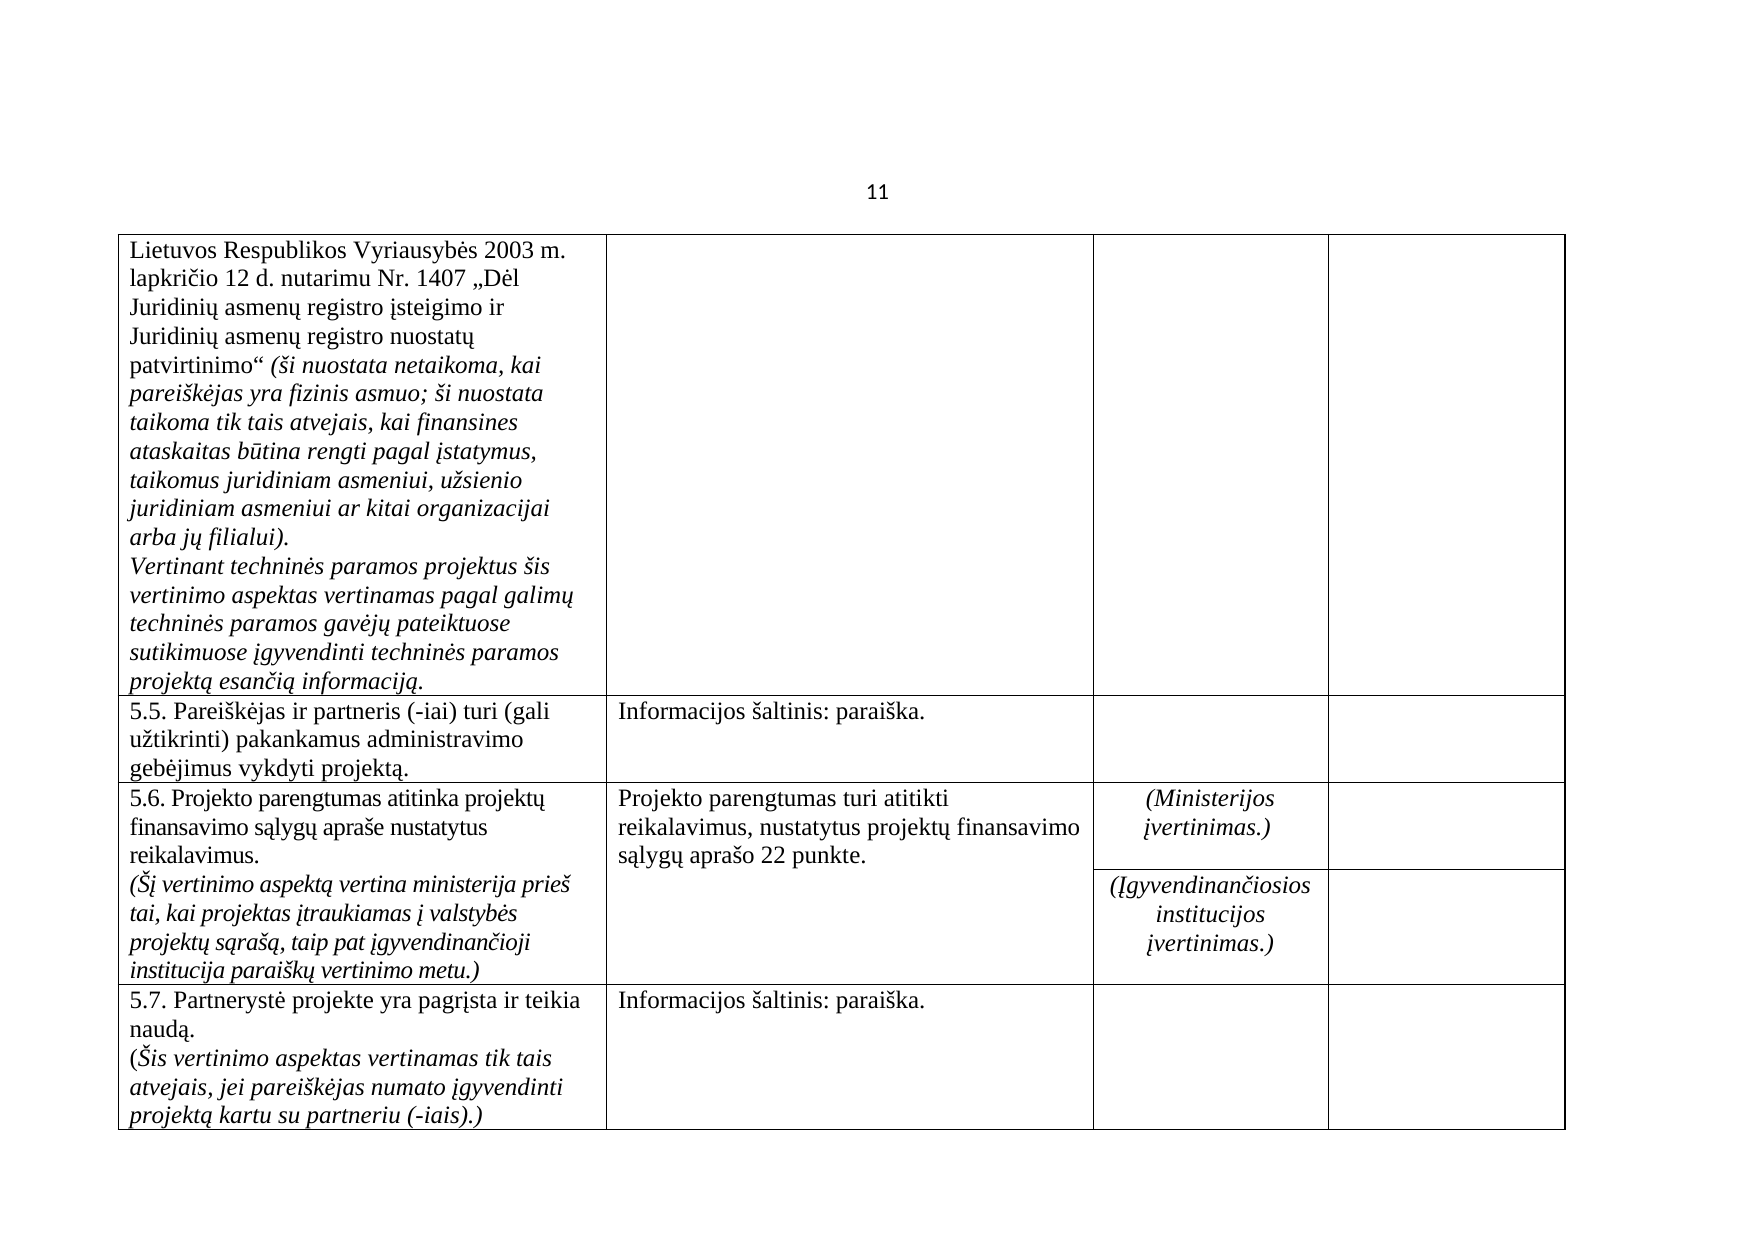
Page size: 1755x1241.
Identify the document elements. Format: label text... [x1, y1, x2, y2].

table_cell [1094, 235, 1328, 695]
table_cell Projekto parengtumas turi atitikti reikalavimus, nustatytus projektų finansavimo sąlygų aprašo 22 punkte. [607, 783, 1093, 984]
table_cell 5.5. Pareiškėjas ir partneris (-iai) turi (gali užtikrinti) pakankamus administravimo gebėjimus vykdyti projektą. [119, 696, 606, 782]
table_cell [1094, 985, 1328, 1129]
table_cell 5.6. Projekto parengtumas atitinka projektų finansavimo sąlygų apraše nustatytus reikalavimus. (Šį vertinimo aspektą vertina ministerija prieš tai, kai projektas įtraukiamas į valstybės projektų sąrašą, taip pat įgyvendinančioji institucija paraiškų vertinimo metu.) [119, 783, 606, 984]
table_cell [1329, 783, 1564, 869]
table_cell Lietuvos Respublikos Vyriausybės 2003 m. lapkričio 12 d. nutarimu Nr. 1407 „Dėl Juridinių asmenų registro įsteigimo ir Juridinių asmenų registro nuostatų patvirtinimo“ (ši nuostata netaikoma, kai pareiškėjas yra fizinis asmuo; ši nuostata taikoma tik tais atvejais, kai finansines ataskaitas būtina rengti pagal įstatymus, taikomus juridiniam asmeniui, užsienio juridiniam asmeniui ar kitai organizacijai arba jų filialui). Vertinant techninės paramos projektus šis vertinimo aspektas vertinamas pagal galimų techninės paramos gavėjų pateiktuose sutikimuose įgyvendinti techninės paramos projektą esančią informaciją. [119, 235, 606, 695]
table_cell [1329, 696, 1564, 782]
table_cell [1329, 870, 1564, 984]
table_cell 5.7. Partnerystė projekte yra pagrįsta ir teikia naudą. (Šis vertinimo aspektas vertinamas tik tais atvejais, jei pareiškėjas numato įgyvendinti projektą kartu su partneriu (-iais).) [119, 985, 606, 1129]
table_cell [1329, 985, 1564, 1129]
table_cell (Įgyvendinančiosios institucijos įvertinimas.) [1094, 870, 1328, 984]
table_cell [1094, 696, 1328, 782]
table_cell Informacijos šaltinis: paraiška. [607, 985, 1093, 1129]
table_cell [607, 235, 1093, 695]
table_cell Informacijos šaltinis: paraiška. [607, 696, 1093, 782]
table_cell [1329, 235, 1564, 695]
table_cell (Ministerijos įvertinimas.) [1094, 783, 1328, 869]
